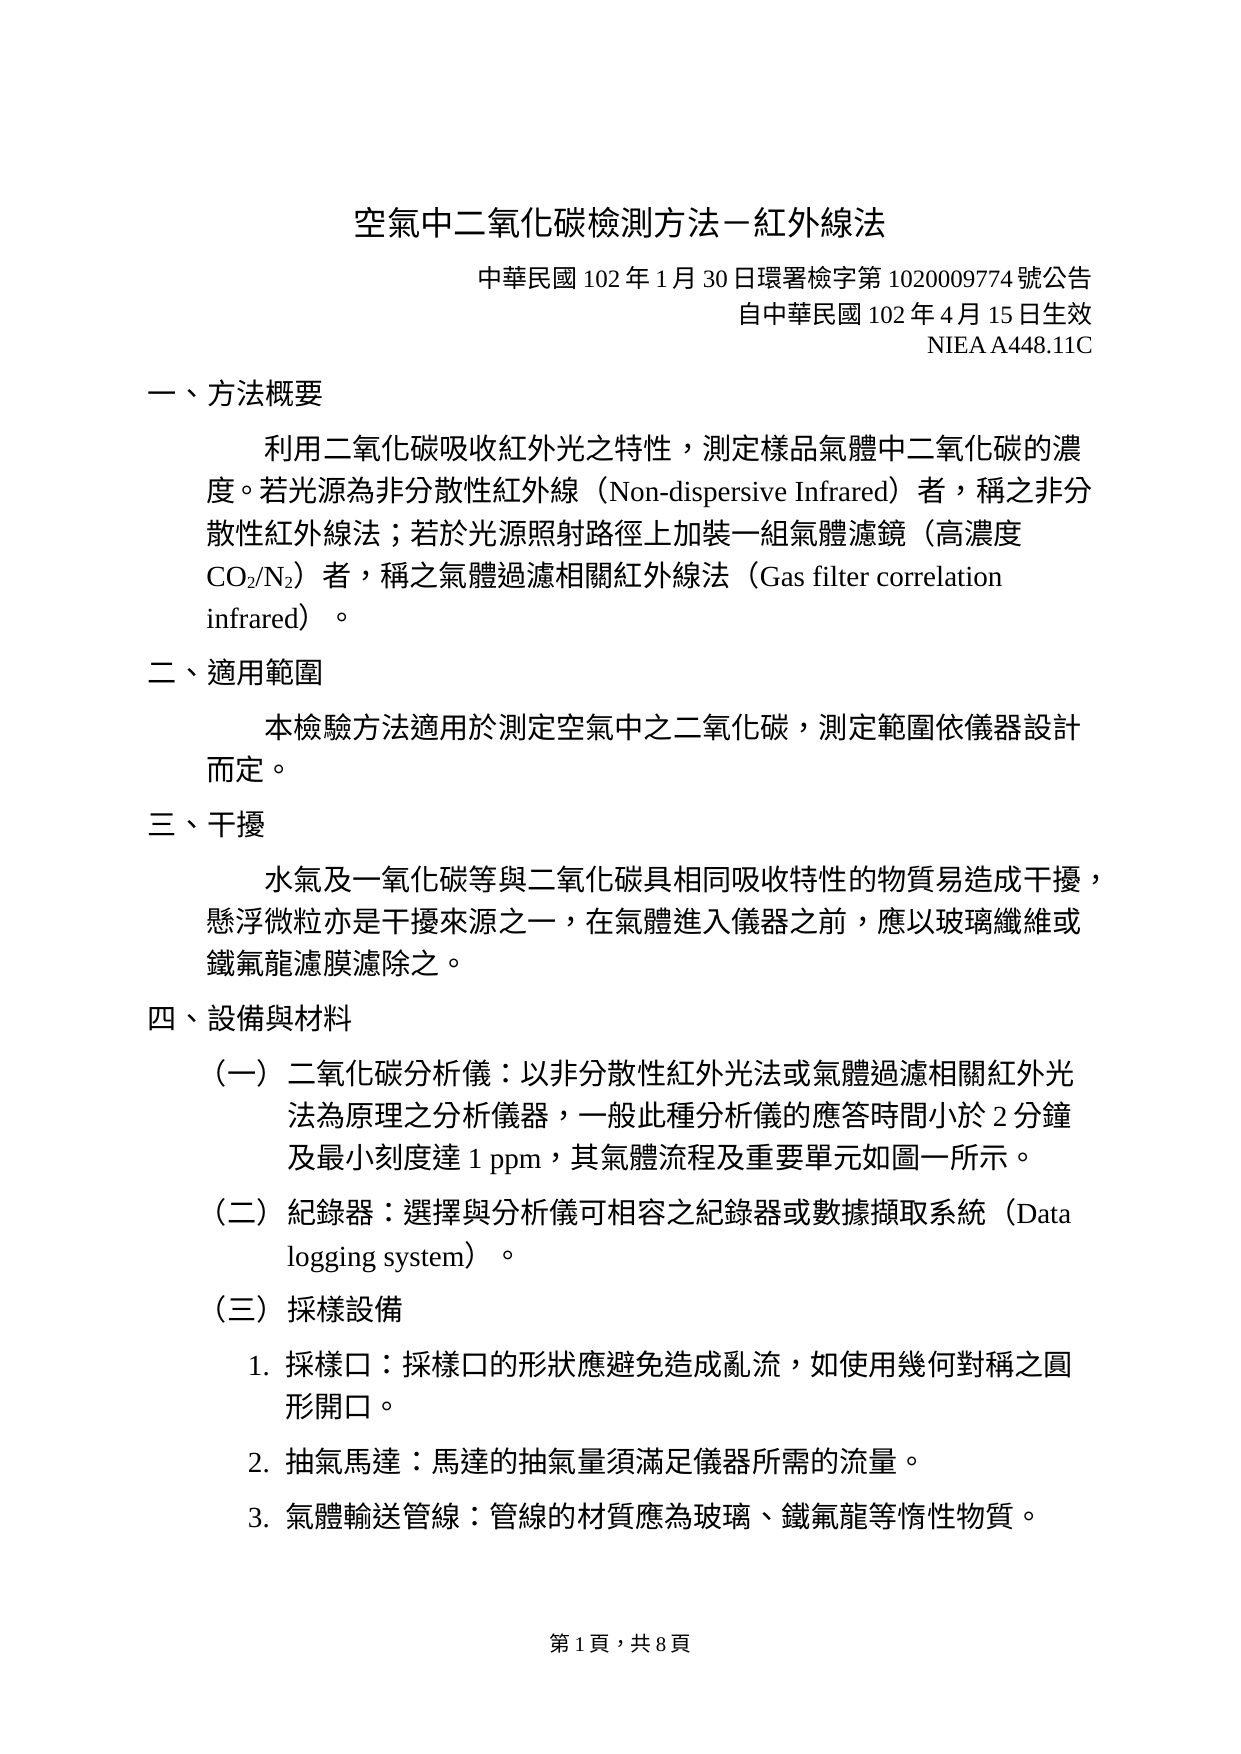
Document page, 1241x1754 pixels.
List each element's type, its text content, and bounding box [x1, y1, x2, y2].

list 適用範圍 [148, 650, 1092, 692]
list 氣體輸送管線：管線的材質應為玻璃、鐵氟龍等惰性物質。 [248, 1494, 1092, 1536]
list 採樣設備 [198, 1287, 1092, 1329]
text 水氣及一氧化碳等與二氧化碳具相同吸收特性的物質易造成干擾，懸浮微粒亦是干擾來源之一，在氣體進入儀器之前，應以玻璃纖維或鐵氟龍濾膜濾除之。 [206, 856, 1092, 983]
list 抽氣馬達：馬達的抽氣量須滿足儀器所需的流量。 [248, 1439, 1092, 1481]
text 空氣中二氧化碳檢測方法－紅外線法 [148, 183, 1092, 258]
text 本檢驗方法適用於測定空氣中之二氧化碳，測定範圍依儀器設計而定。 [206, 704, 1092, 789]
list 干擾 [148, 802, 1092, 844]
text 中華民國102年1月30日環署檢字第1020009774號公告 [148, 258, 1092, 294]
list 設備與材料 [148, 996, 1092, 1038]
text 利用二氧化碳吸收紅外光之特性，測定樣品氣體中二氧化碳的濃度。若光源為非分散性紅外線（Non-dispersive Infrared）者，稱之非分散性紅外線法；若於光源照射路徑上加裝一組氣體濾鏡（高濃度CO2/N2）者，稱之氣體過濾相關紅外線法（Gas filter correlation infrared）。 [206, 426, 1092, 637]
list 採樣口：採樣口的形狀應避免造成亂流，如使用幾何對稱之圓形開口。 [248, 1342, 1092, 1426]
list 二氧化碳分析儀：以非分散性紅外光法或氣體過濾相關紅外光法為原理之分析儀器，一般此種分析儀的應答時間小於2分鐘及最小刻度達1 ppm，其氣體流程及重要單元如圖一所示。 [198, 1051, 1092, 1177]
list 紀錄器：選擇與分析儀可相容之紀錄器或數據擷取系統（Data logging system）。 [198, 1190, 1092, 1274]
text NIEA A448.11C [148, 331, 1092, 358]
list 方法概要 [148, 371, 1092, 413]
text 自中華民國102年4月15日生效 [148, 294, 1092, 331]
